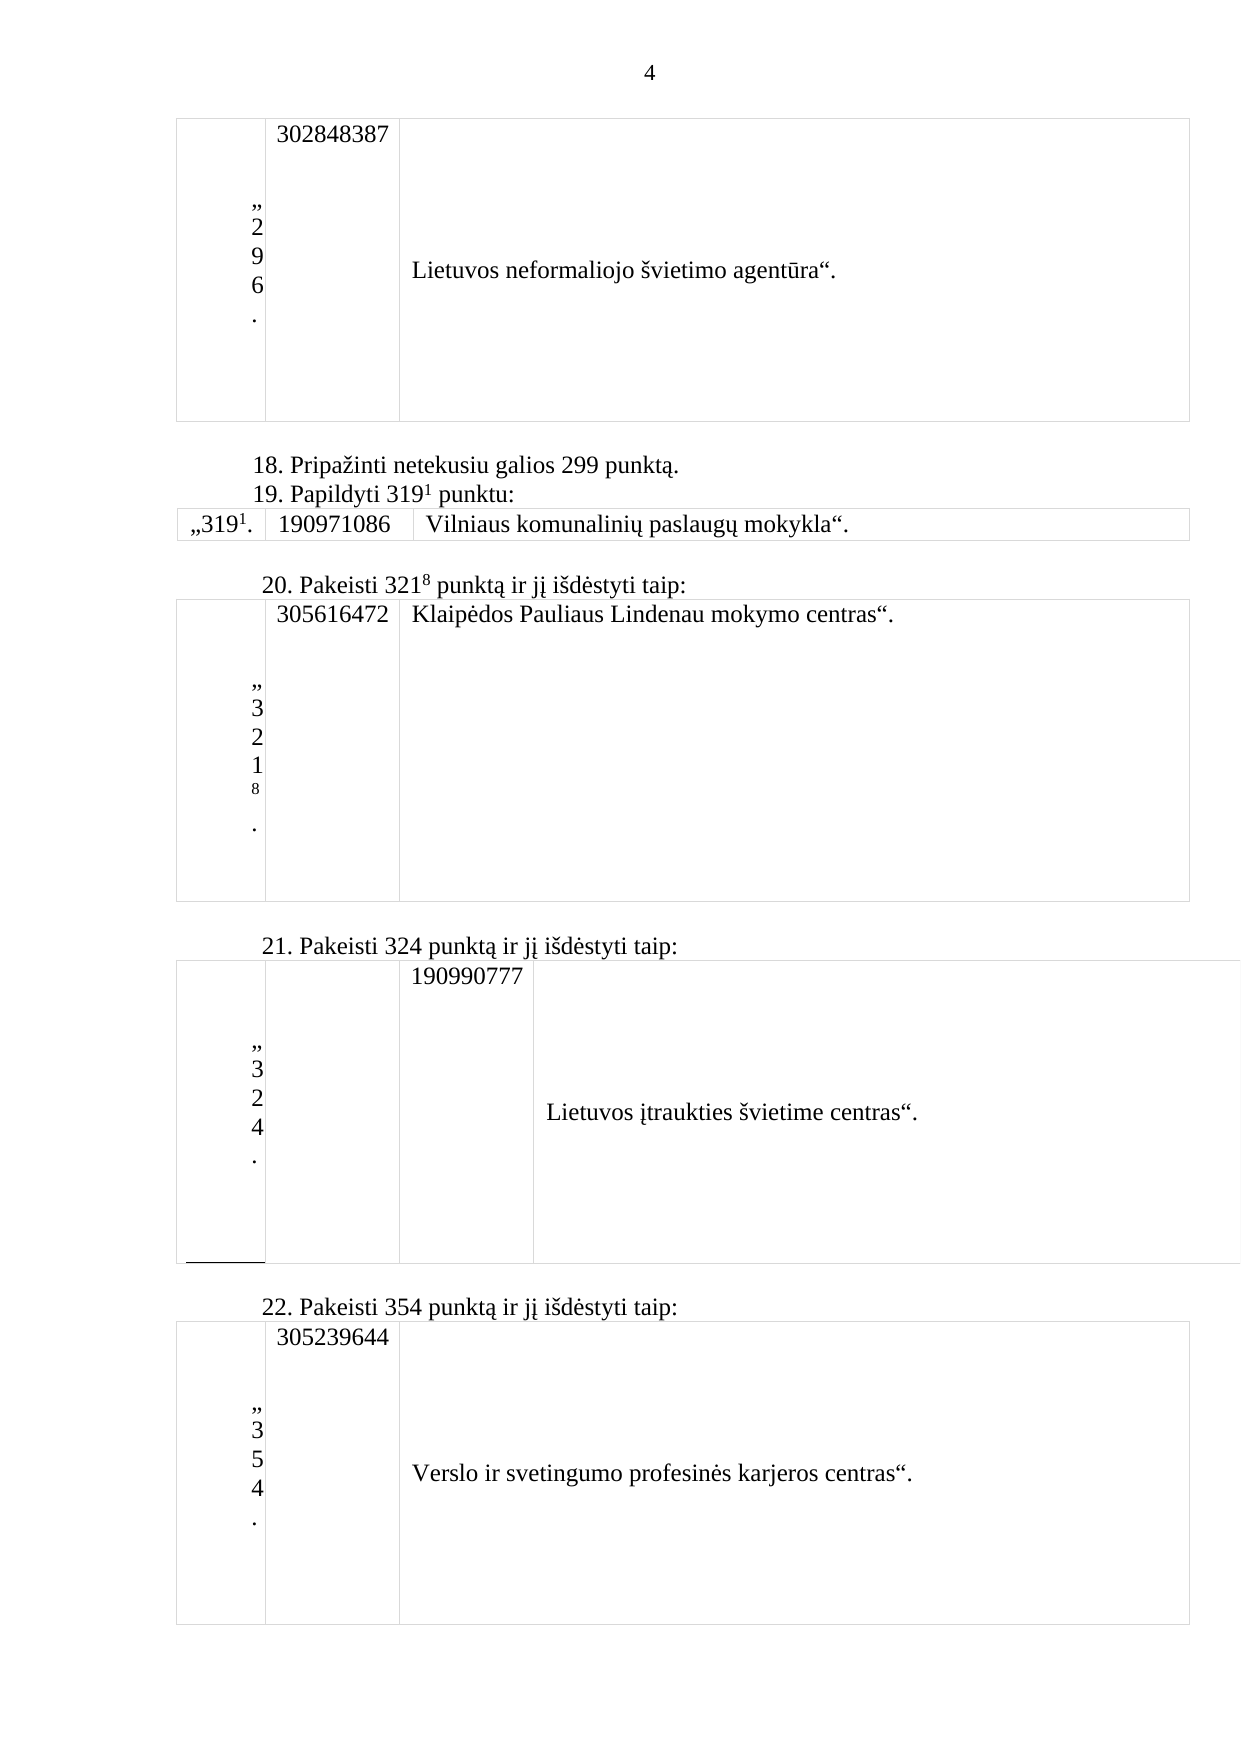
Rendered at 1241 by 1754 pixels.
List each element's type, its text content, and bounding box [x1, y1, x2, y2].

table_header 305239644 [266, 1322, 399, 1624]
table_header 305616472 [266, 600, 399, 901]
table_header Vilniaus komunalinių paslaugų mokykla“. [414, 509, 1189, 540]
text 20. Pakeisti 3218 punktą ir jį išdėstyti taip: [262, 570, 1122, 598]
table_header „3218. [177, 600, 265, 901]
table_header 190971086 [266, 509, 413, 540]
table_header Lietuvos įtraukties švietime centras“. [534, 961, 1240, 1262]
table_header „296. [177, 119, 265, 421]
text 21. Pakeisti 324 punktą ir jį išdėstyti taip: [262, 931, 1122, 960]
table_header „354. [177, 1322, 265, 1624]
table_header Verslo ir svetingumo profesinės karjeros centras“. [400, 1322, 1189, 1624]
text 19. Papildyti 3191 punktu: [252, 479, 1122, 508]
text 22. Pakeisti 354 punktą ir jį išdėstyti taip: [262, 1292, 1122, 1321]
table_header „3191. [178, 509, 265, 540]
text 18. Pripažinti netekusiu galios 299 punktą. [252, 451, 1122, 479]
table_header Lietuvos neformaliojo švietimo agentūra“. [400, 119, 1189, 421]
table_header 190990777 [400, 961, 533, 1262]
table_header „324. [177, 961, 265, 1262]
table_header [266, 961, 399, 1262]
table_header 302848387 [266, 119, 399, 421]
table_header Klaipėdos Pauliaus Lindenau mokymo centras“. [400, 600, 1189, 901]
